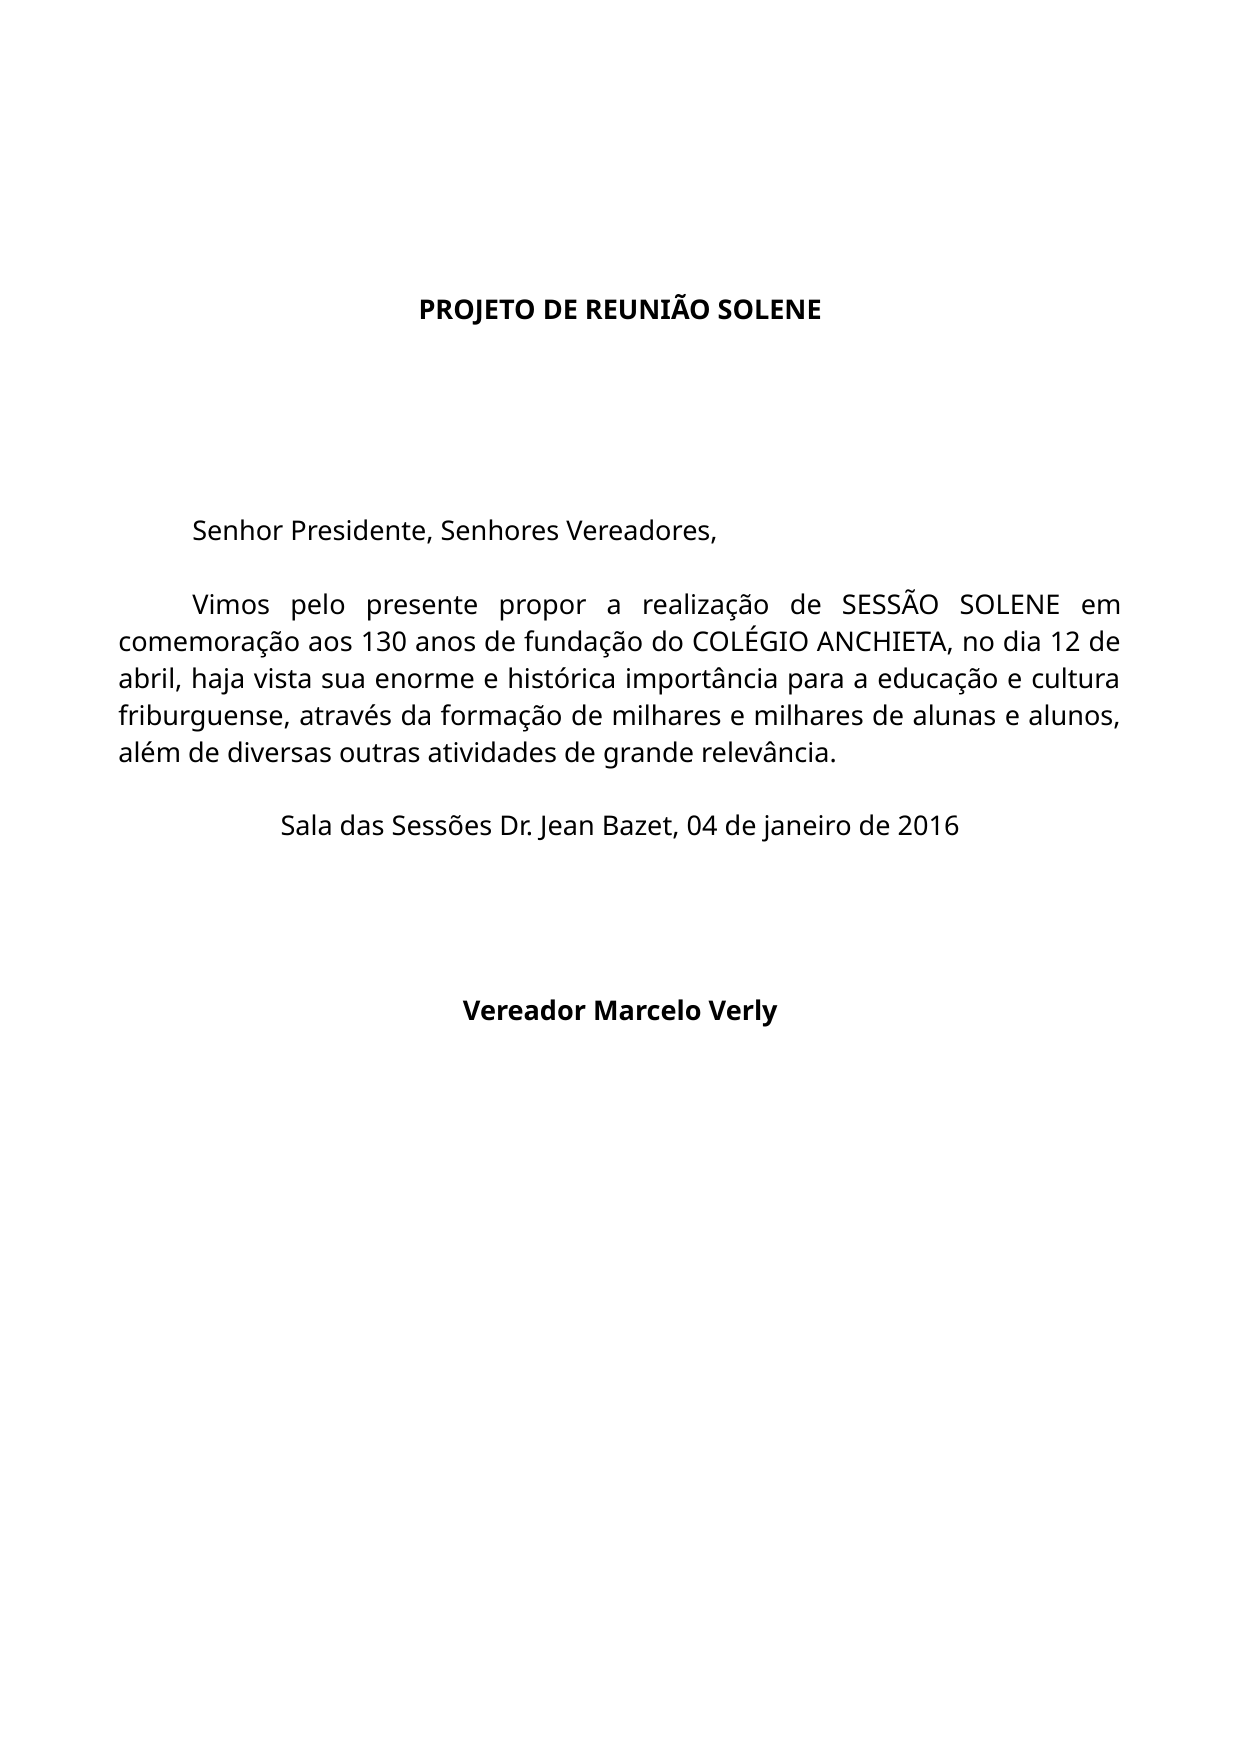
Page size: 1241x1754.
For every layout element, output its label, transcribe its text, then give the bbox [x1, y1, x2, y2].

text PROJETO DE REUNIÃO SOLENE [118, 291, 1122, 327]
text Senhor Presidente, Senhores Vereadores, [118, 512, 1122, 549]
text Vimos pelo presente propor a realização de SESSÃO SOLENE em comemoração aos 130 anos de fundação do COLÉGIO ANCHIETA, no dia 12 de abril, haja vista sua enorme e histórica importância para a educação e cultura friburguense, através da formação de milhares e milhares de alunas e alunos, além de diversas outras atividades de grande relevância. [118, 586, 1122, 770]
text Vereador Marcelo Verly [118, 991, 1122, 1028]
text Sala das Sessões Dr. Jean Bazet, 04 de janeiro de 2016 [118, 807, 1122, 844]
